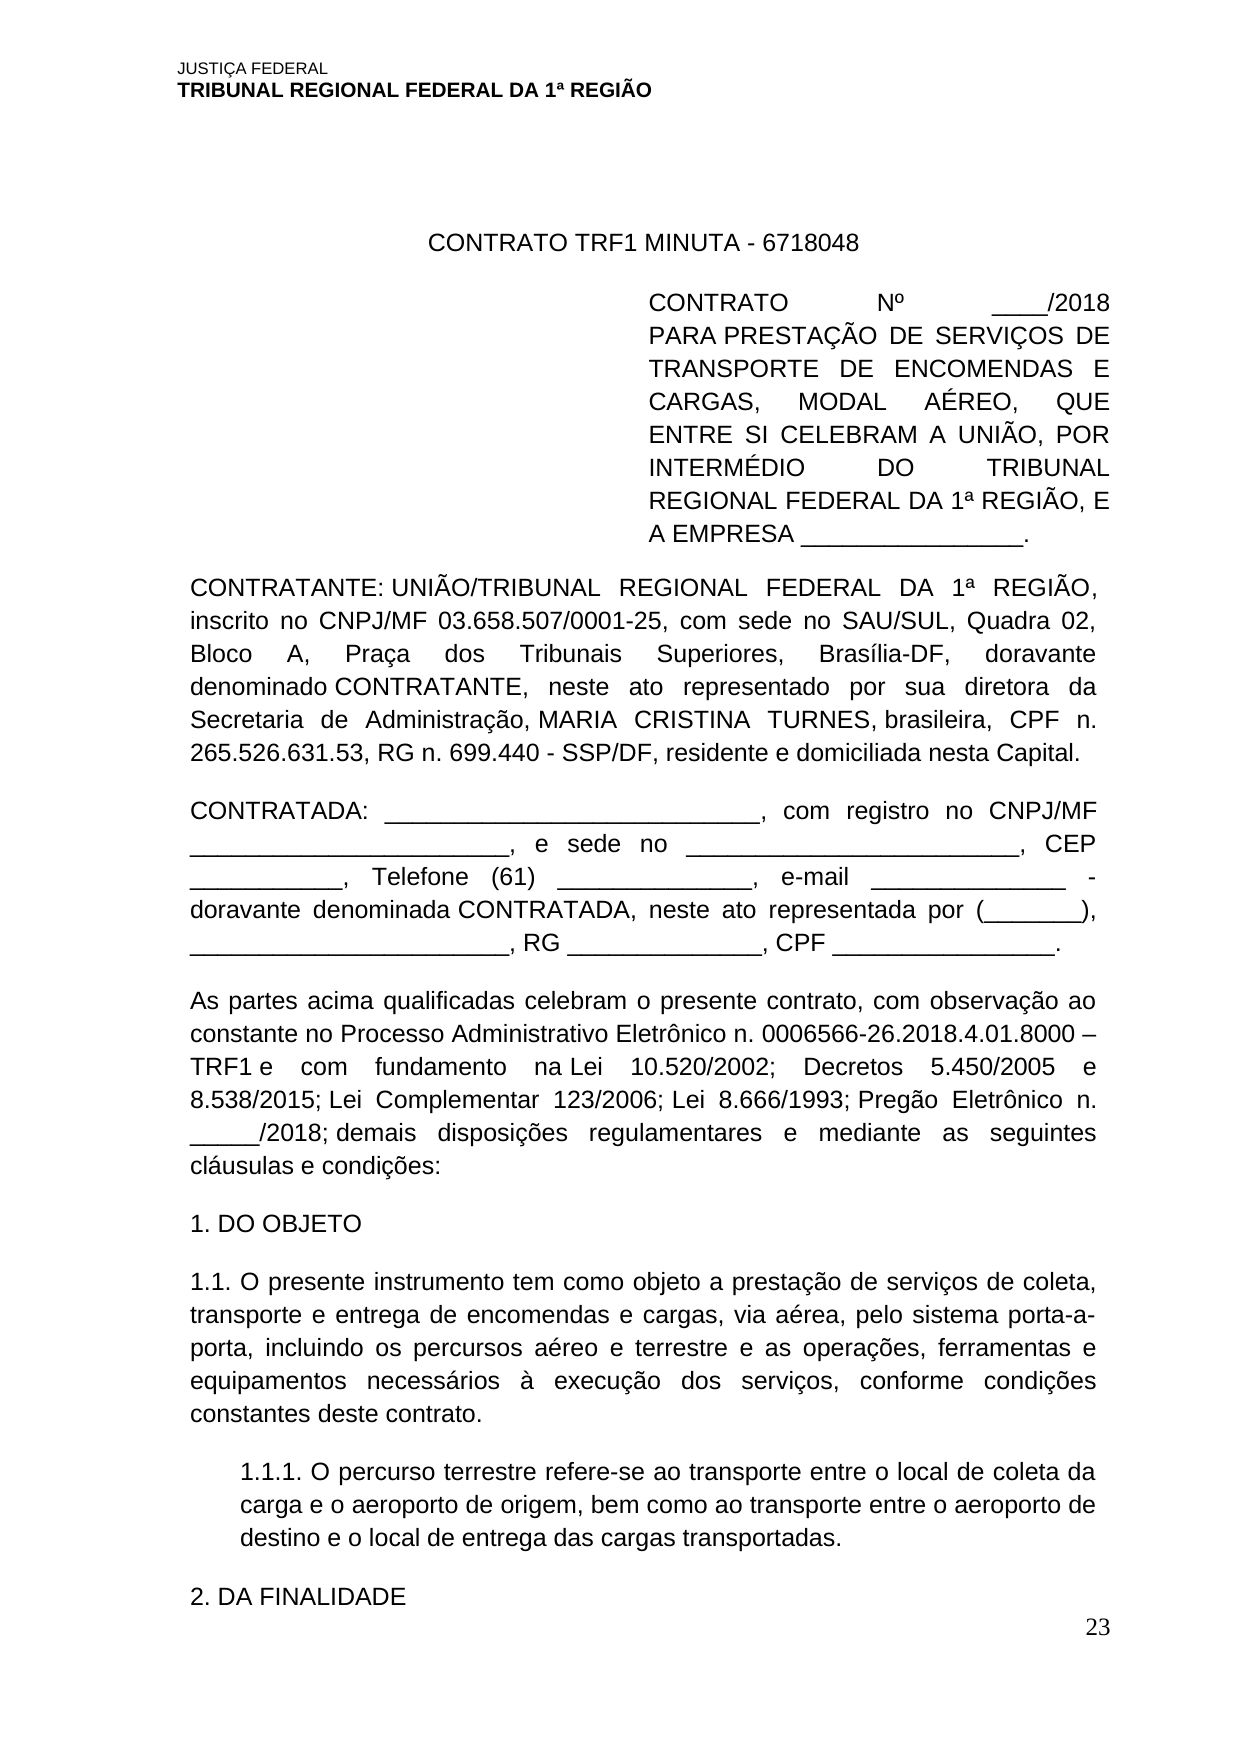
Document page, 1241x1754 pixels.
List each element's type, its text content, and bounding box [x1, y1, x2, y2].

text 1. DO OBJETO [190, 1209, 308, 1238]
text CONTRATO TRF1 MINUTA - 6718048 [177, 228, 1110, 257]
text CONTRATANTE: UNIÃO/TRIBUNAL REGIONAL FEDERAL DA 1ª REGIÃO, inscrito no CNPJ/MF 03.658.507/0001-25, com sede no SAU/SUL, Quadra 02, Bloco A, Praça dos Tribunais Superiores, Brasília-DF, doravante denominado CONTRATANTE, neste ato representado por sua diretora da Secretaria de Administração, MARIA CRISTINA TURNES, brasileira, CPF n. 265.526.631.53, RG n. 699.440 - SSP/DF, residente e domiciliada nesta Capital. [190, 573, 308, 767]
text As partes acima qualificadas celebram o presente contrato, com observação ao constante no Processo Administrativo Eletrônico n. 0006566-26.2018.4.01.8000 – TRF1 e com fundamento na Lei 10.520/2002; Decretos 5.450/2005 e 8.538/2015; Lei Complementar 123/2006; Lei 8.666/1993; Pregão Eletrônico n. _____/2018; demais disposições regulamentares e mediante as seguintes cláusulas e condições: [190, 986, 308, 1180]
text CONTRATADA: ___________________________, com registro no CNPJ/MF _______________________, e sede no ________________________, CEP ___________, Telefone (61) ______________, e-mail ______________ - doravante denominada CONTRATADA, neste ato representada por (_______), _______________________, RG ______________, CPF ________________. [190, 796, 308, 855]
text CONTRATADA: ___________________________, com registro no CNPJ/MF _______________________, e sede no ________________________, CEP ___________, Telefone (61) ______________, e-mail ______________ - doravante denominada CONTRATADA, neste ato representada por (_______), _______________________, RG ______________, CPF ________________. [985, 796, 1098, 957]
text 1.1.1. O percurso terrestre refere-se ao transporte entre o local de coleta da carga e o aeroporto de origem, bem como ao transporte entre o aeroporto de destino e o local de entrega das cargas transportadas. [240, 1457, 1098, 1552]
text CONTRATADA: ___________________________, com registro no CNPJ/MF _______________________, e sede no ________________________, CEP ___________, Telefone (61) ______________, e-mail ______________ - doravante denominada CONTRATADA, neste ato representada por (_______), _______________________, RG ______________, CPF ________________. [190, 890, 308, 954]
text CONTRATANTE: UNIÃO/TRIBUNAL REGIONAL FEDERAL DA 1ª REGIÃO, inscrito no CNPJ/MF 03.658.507/0001-25, com sede no SAU/SUL, Quadra 02, Bloco A, Praça dos Tribunais Superiores, Brasília-DF, doravante denominado CONTRATANTE, neste ato representado por sua diretora da Secretaria de Administração, MARIA CRISTINA TURNES, brasileira, CPF n. 265.526.631.53, RG n. 699.440 - SSP/DF, residente e domiciliada nesta Capital. [985, 573, 1098, 767]
text 1. DO OBJETO [985, 1209, 1098, 1238]
text As partes acima qualificadas celebram o presente contrato, com observação ao constante no Processo Administrativo Eletrônico n. 0006566-26.2018.4.01.8000 – TRF1 e com fundamento na Lei 10.520/2002; Decretos 5.450/2005 e 8.538/2015; Lei Complementar 123/2006; Lei 8.666/1993; Pregão Eletrônico n. _____/2018; demais disposições regulamentares e mediante as seguintes cláusulas e condições: [985, 986, 1098, 1180]
text 2. DA FINALIDADE [190, 1581, 1098, 1610]
text 1.1. O presente instrumento tem como objeto a prestação de serviços de coleta, transporte e entrega de encomendas e cargas, via aérea, pelo sistema porta-a-porta, incluindo os percursos aéreo e terrestre e as operações, ferramentas e equipamentos necessários à execução dos serviços, conforme condições constantes deste contrato. [190, 1267, 1098, 1428]
text CONTRATO Nº ____/2018 PARA PRESTAÇÃO DE SERVIÇOS DE TRANSPORTE DE ENCOMENDAS E CARGAS, MODAL AÉREO, QUE ENTRE SI CELEBRAM A UNIÃO, POR INTERMÉDIO DO TRIBUNAL REGIONAL FEDERAL DA 1ª REGIÃO, E A EMPRESA ________________. [648, 288, 1110, 548]
